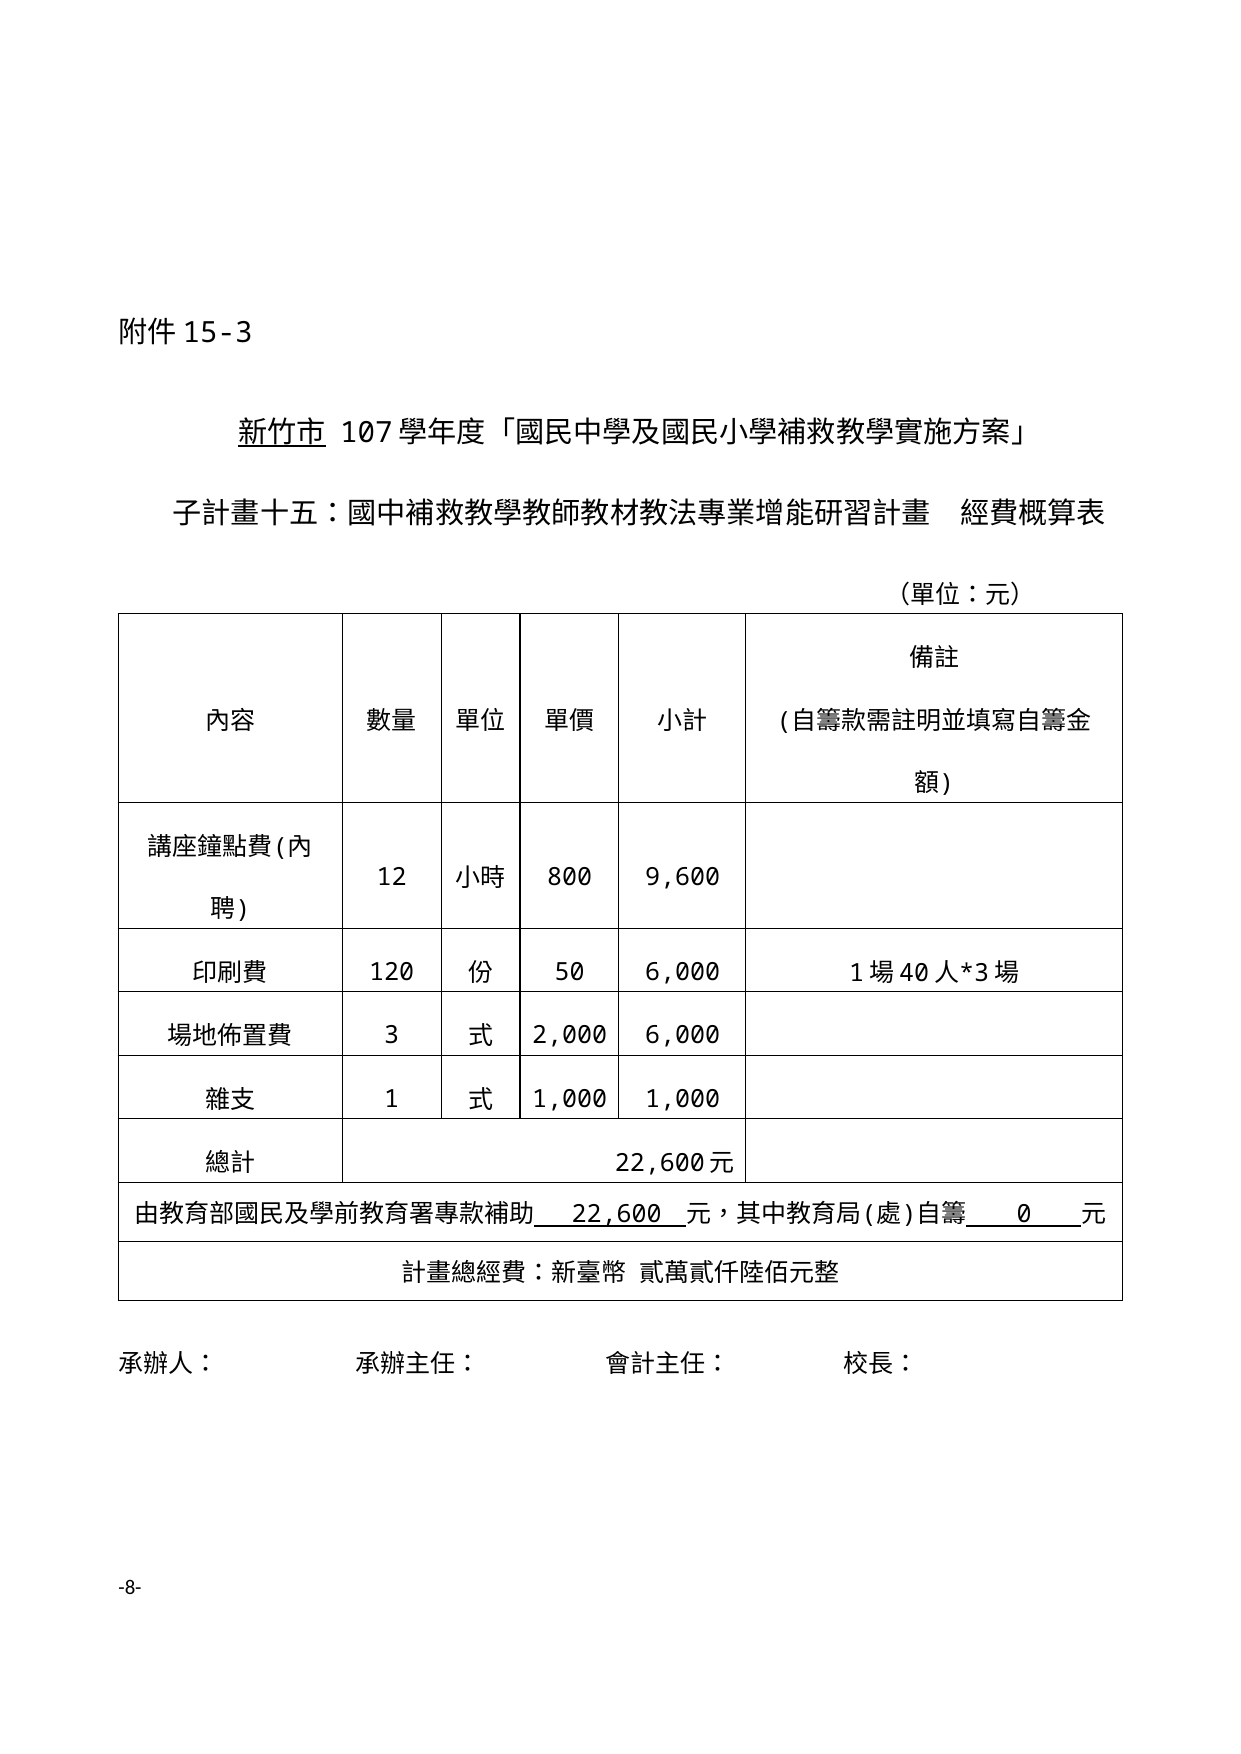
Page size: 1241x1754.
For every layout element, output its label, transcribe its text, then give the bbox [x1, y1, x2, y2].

text （單位：元） [156, 551, 1034, 613]
table_header 小計 [619, 614, 745, 802]
table_header 單位 [442, 614, 519, 802]
table_cell 總計 [119, 1119, 342, 1182]
table_cell 6,000 [619, 992, 745, 1055]
table_cell [746, 992, 1122, 1055]
table_cell 12 [343, 803, 441, 928]
table_header 數量 [343, 614, 441, 802]
table_header 內容 [119, 614, 342, 802]
table_cell 3 [343, 992, 441, 1055]
table_cell 式 [442, 1056, 519, 1118]
table_cell 1,000 [521, 1056, 618, 1118]
text 承辦人： 承辦主任： 會計主任： 校長： [118, 1320, 1122, 1382]
table_cell 1 [343, 1056, 441, 1118]
table_cell [746, 1056, 1122, 1118]
table_cell 2,000 [521, 992, 618, 1055]
table_cell 1,000 [619, 1056, 745, 1118]
table_cell 式 [442, 992, 519, 1055]
table_cell 場地佈置費 [119, 992, 342, 1055]
table_cell 1場40人*3場 [746, 929, 1122, 991]
table_cell 22,600元 [343, 1119, 745, 1182]
table_cell 50 [521, 929, 618, 991]
table_cell 印刷費 [119, 929, 342, 991]
table_cell 9,600 [619, 803, 745, 928]
text 新竹市 107學年度「國民中學及國民小學補救教學實施方案」 [156, 388, 1122, 451]
table_cell 講座鐘點費(內聘) [119, 803, 342, 928]
text 附件15-3 [118, 308, 1109, 351]
table_cell 份 [442, 929, 519, 991]
table_cell 120 [343, 929, 441, 991]
table_header 單價 [521, 614, 618, 802]
table_cell 800 [521, 803, 618, 928]
table_cell [746, 1119, 1122, 1182]
table_cell 小時 [442, 803, 519, 928]
table_cell 雜支 [119, 1056, 342, 1118]
table_cell 計畫總經費：新臺幣 貳萬貳仟陸佰元整 [119, 1242, 1122, 1300]
table_cell [746, 803, 1122, 928]
table_cell 6,000 [619, 929, 745, 991]
table_header 備註 (自籌款需註明並填寫自籌金額) [746, 614, 1122, 802]
table_cell 由教育部國民及學前教育署專款補助 22,600 元，其中教育局(處)自籌 0 元 [119, 1183, 1122, 1241]
text 子計畫十五：國中補救教學教師教材教法專業增能研習計畫 經費概算表 [156, 469, 1122, 532]
